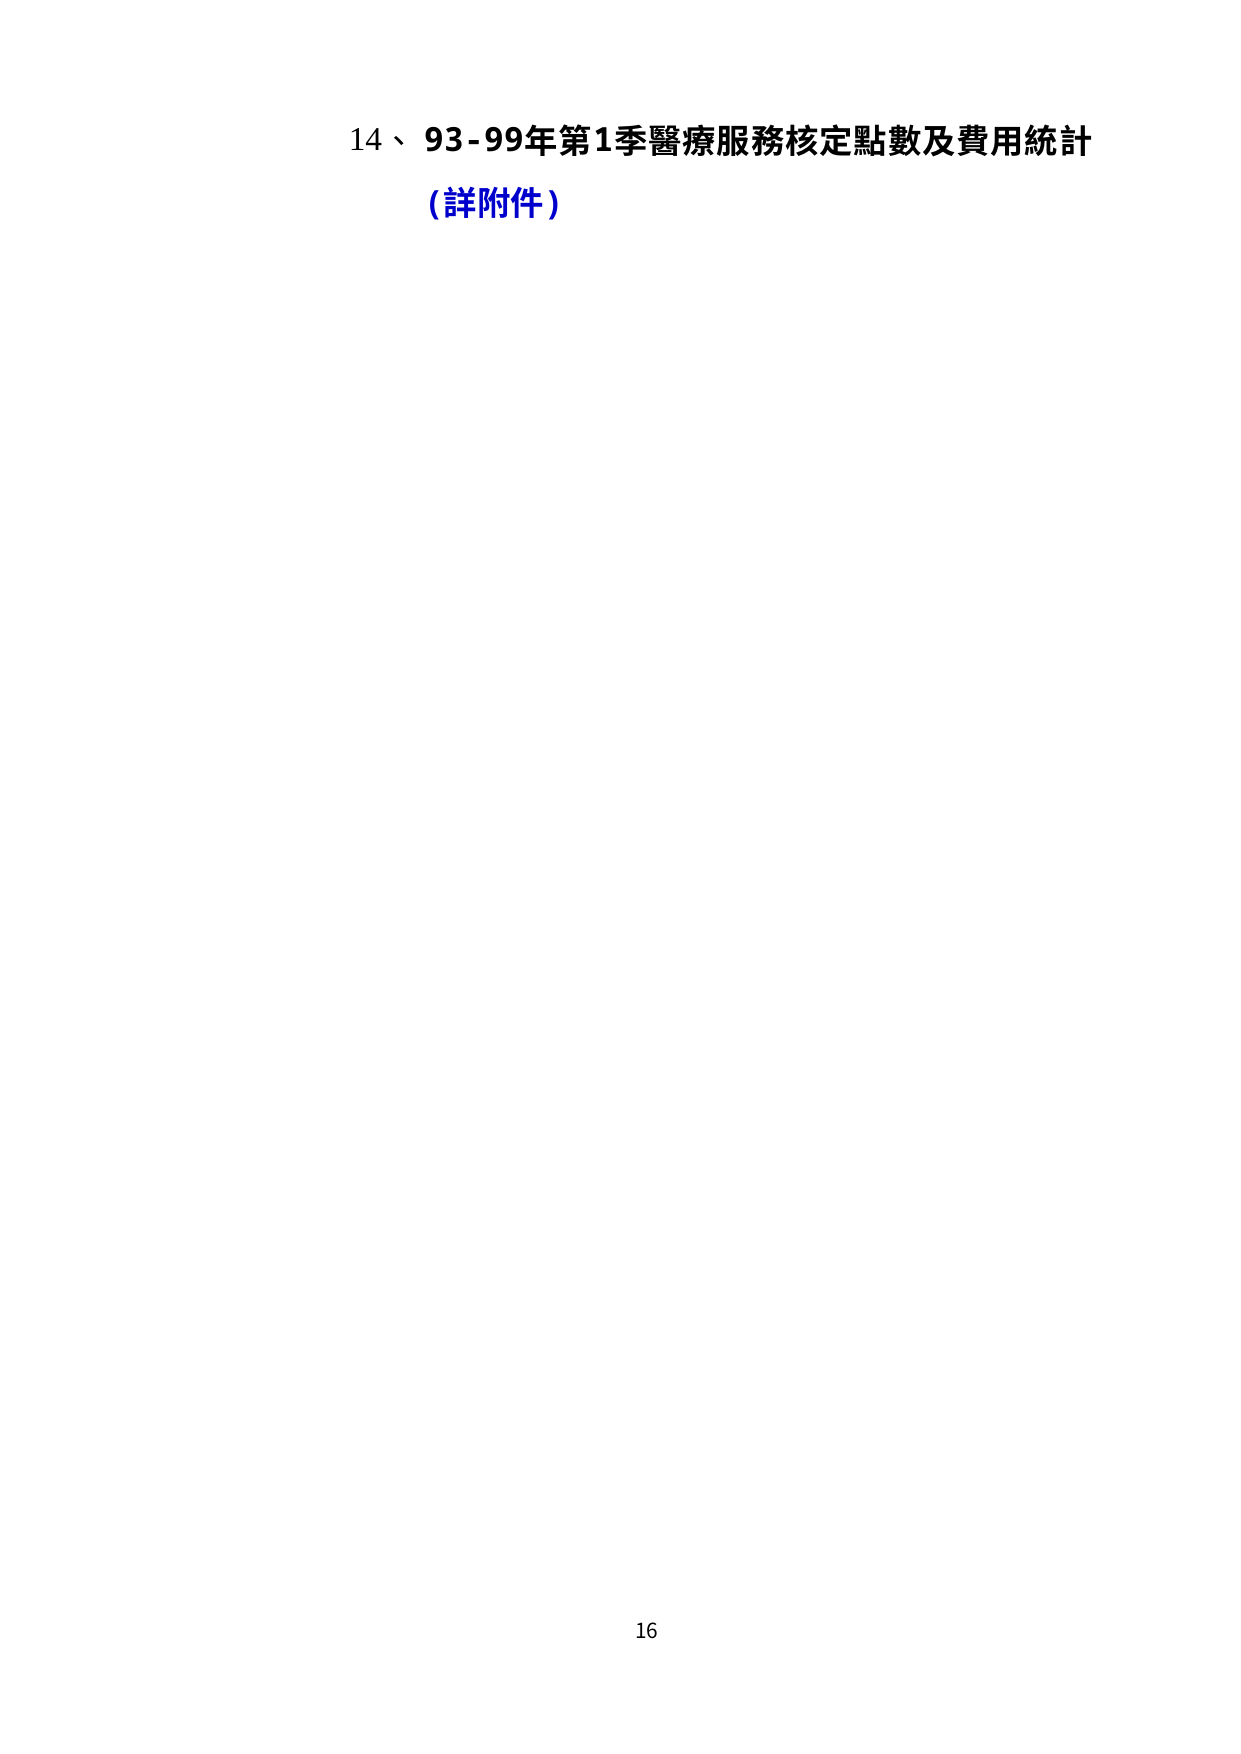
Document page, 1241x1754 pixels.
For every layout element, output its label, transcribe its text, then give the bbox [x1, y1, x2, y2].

list 93-99年第1季醫療服務核定點數及費用統計(詳附件) [348, 97, 1093, 222]
